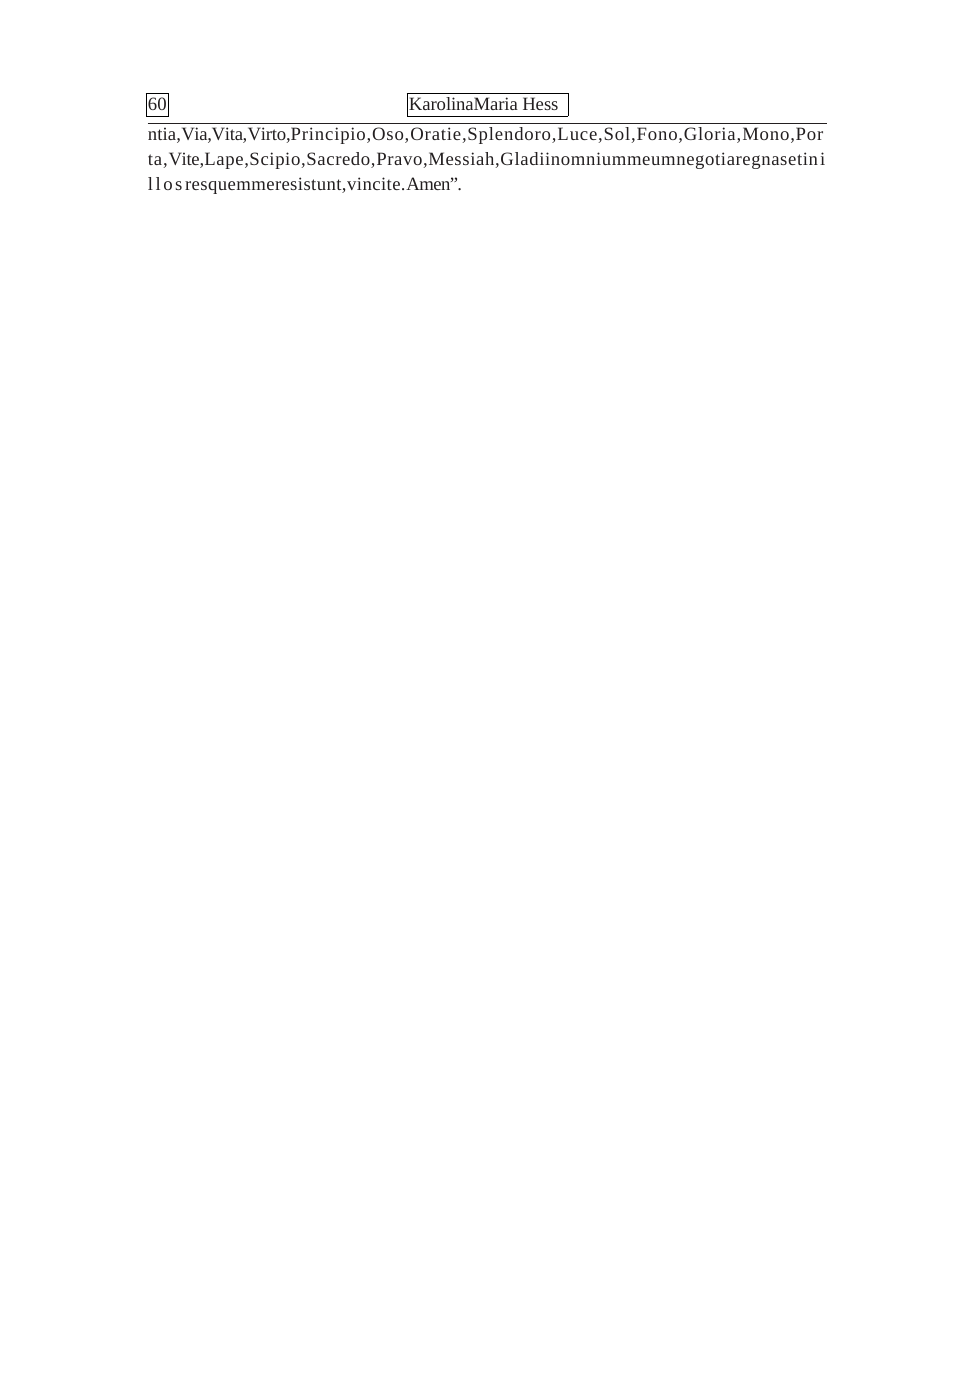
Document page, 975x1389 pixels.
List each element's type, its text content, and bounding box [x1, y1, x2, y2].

text ntia,Via,Vita,Virto,Principio,Oso,Oratie,Splendoro,Luce,Sol,Fono,Gloria,Mono,Porta,Vite,Lape,Scipio,Sacredo,Pravo,Messiah,Gladiinomniummeumnegotiaregnasetinillosresquemmeresistunt,vincite.Amen”. [148, 123, 828, 194]
